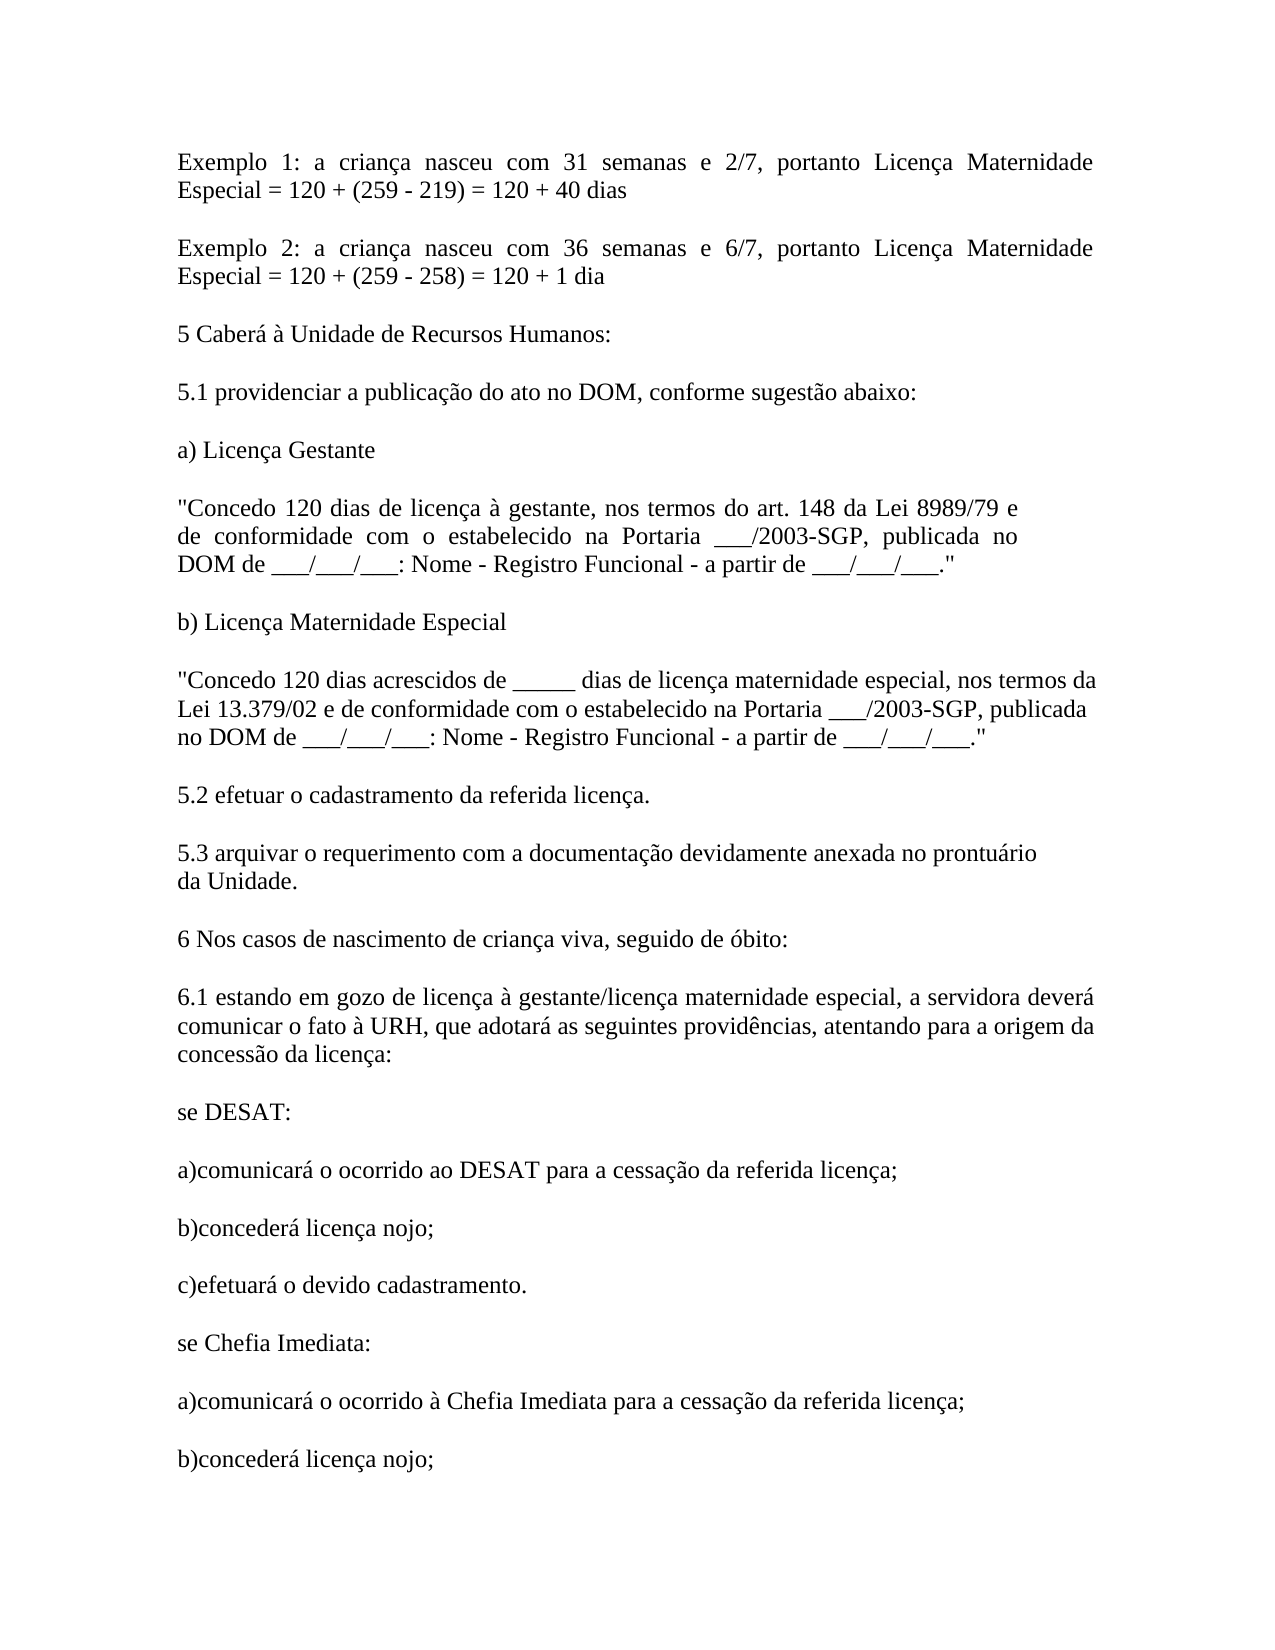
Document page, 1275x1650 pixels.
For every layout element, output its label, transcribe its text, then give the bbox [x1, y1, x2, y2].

text se Chefia Imediata: [177, 1328, 1125, 1357]
text "Concedo 120 dias de licença à gestante, nos termos do art. 148 da Lei 8989/79 e de conformidade com o estabelecido na Portaria ___/2003-SGP, publicada no DOM de ___/___/___: Nome - Registro Funcional - a partir de ___/___/___." [177, 494, 1019, 578]
text b) Licença Maternidade Especial [177, 607, 1125, 636]
list comunicará o ocorrido à Chefia Imediata para a cessação da referida licença; [177, 1386, 1125, 1415]
text "Concedo 120 dias acrescidos de _____ dias de licença maternidade especial, nos termos da [177, 665, 1125, 694]
list concederá licença nojo; [177, 1444, 1125, 1473]
text Lei 13.379/02 e de conformidade com o estabelecido na Portaria ___/2003-SGP, publicada no DOM de ___/___/___: Nome - Registro Funcional - a partir de ___/___/___." [177, 695, 1087, 751]
list comunicará o ocorrido ao DESAT para a cessação da referida licença; [177, 1155, 1125, 1183]
text 5.1 providenciar a publicação do ato no DOM, conforme sugestão abaixo: [177, 377, 1125, 405]
text se DESAT: [177, 1097, 1125, 1126]
text Exemplo 1: a criança nasceu com 31 semanas e 2/7, portanto Licença Maternidade Especial = 120 + (259 - 219) = 120 + 40 dias [177, 148, 1094, 203]
text a) Licença Gestante [177, 435, 1125, 463]
text Exemplo 2: a criança nasceu com 36 semanas e 6/7, portanto Licença Maternidade Especial = 120 + (259 - 258) = 120 + 1 dia [177, 234, 1094, 289]
text 5.2 efetuar o cadastramento da referida licença. [177, 780, 1125, 809]
text 5 Caberá à Unidade de Recursos Humanos: [177, 319, 1125, 348]
text 5.3 arquivar o requerimento com a documentação devidamente anexada no prontuário da Unidade. [177, 839, 1067, 895]
list efetuará o devido cadastramento. [177, 1270, 1125, 1299]
text 6.1 estando em gozo de licença à gestante/licença maternidade especial, a servidora deverá comunicar o fato à URH, que adotará as seguintes providências, atentando para a origem da concessão da licença: [177, 983, 1096, 1068]
list concederá licença nojo; [177, 1213, 1125, 1241]
text 6 Nos casos de nascimento de criança viva, seguido de óbito: [177, 924, 1125, 953]
